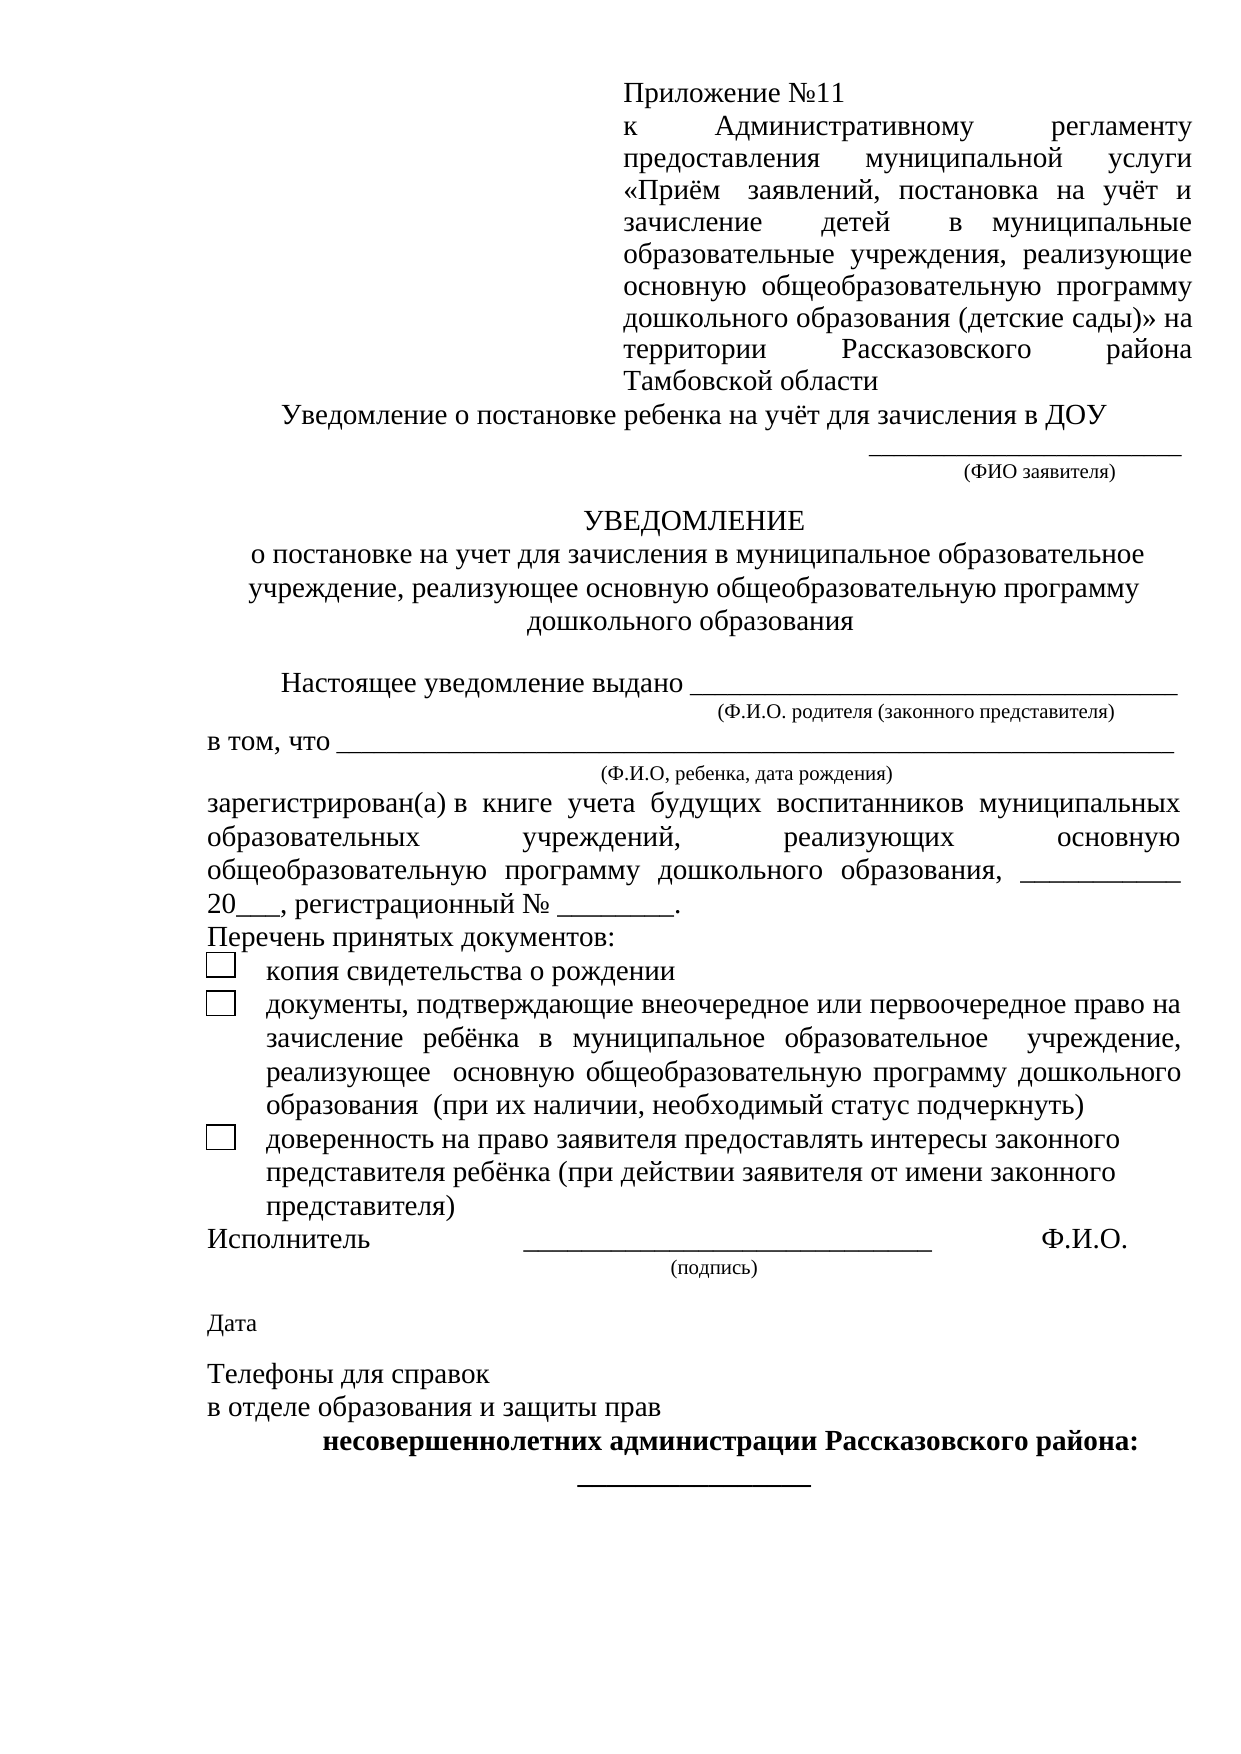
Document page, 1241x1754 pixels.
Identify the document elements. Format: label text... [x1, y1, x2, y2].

text _________________________ [266, 431, 1181, 459]
text Настоящее уведомление выдано _______________________________________ [207, 666, 1181, 699]
text о постановке на учет для зачисления в муниципальное образовательное учреждение, реализующее основную общеобразовательную программу дошкольного образования [207, 536, 1181, 637]
text несовершеннолетних администрации Рассказовского района: ________________ [207, 1423, 1181, 1490]
text в том, что ___________________________________________________________________ [207, 723, 1181, 757]
text Дата [207, 1308, 1181, 1337]
text зарегистрирован(а) в книге учета будущих воспитанников муниципальных образовательных учреждений, реализующих основную общеобразовательную программу дошкольного образования, ___________ 20___, регистрационный № ________. [207, 785, 1181, 919]
text (подпись) [207, 1255, 1181, 1279]
text УВЕДОМЛЕНИЕ [207, 503, 1181, 536]
text Перечень принятых документов: [207, 919, 1181, 953]
text Телефоны для справок [207, 1356, 1181, 1389]
text в отделе образования и защиты прав [207, 1389, 1181, 1423]
text доверенность на право заявителя предоставлять интересы законного представителя ребёнка (при действии заявителя от имени законного представителя) [266, 1121, 1181, 1221]
text копия свидетельства о рождении [266, 953, 1181, 987]
text (Ф.И.О. родителя (законного представителя) [207, 699, 1181, 723]
text (ФИО заявителя) [266, 459, 1181, 483]
table_header Приложение №11 к Административному регламенту предоставления муниципальной услуги «Приём заявлений, постановка на учёт и зачисление детей в муниципальные образовательные учреждения, реализующие основную общеобразовательную программу дошкольного образования (детские сады)» на территории Рассказовского района Тамбовской области [612, 75, 1204, 397]
text (Ф.И.О, ребенка, дата рождения) [207, 757, 1181, 785]
text документы, подтверждающие внеочередное или первоочередное право на зачисление ребёнка в муниципальное образовательное учреждение, реализующее основную общеобразовательную программу дошкольного образования (при их наличии, необходимый статус подчеркнуть) [266, 987, 1181, 1121]
table_header [207, 75, 612, 397]
text Уведомление о постановке ребенка на учёт для зачисления в ДОУ [207, 397, 1181, 431]
text Исполнитель ____________________________ Ф.И.О. [207, 1221, 1181, 1255]
